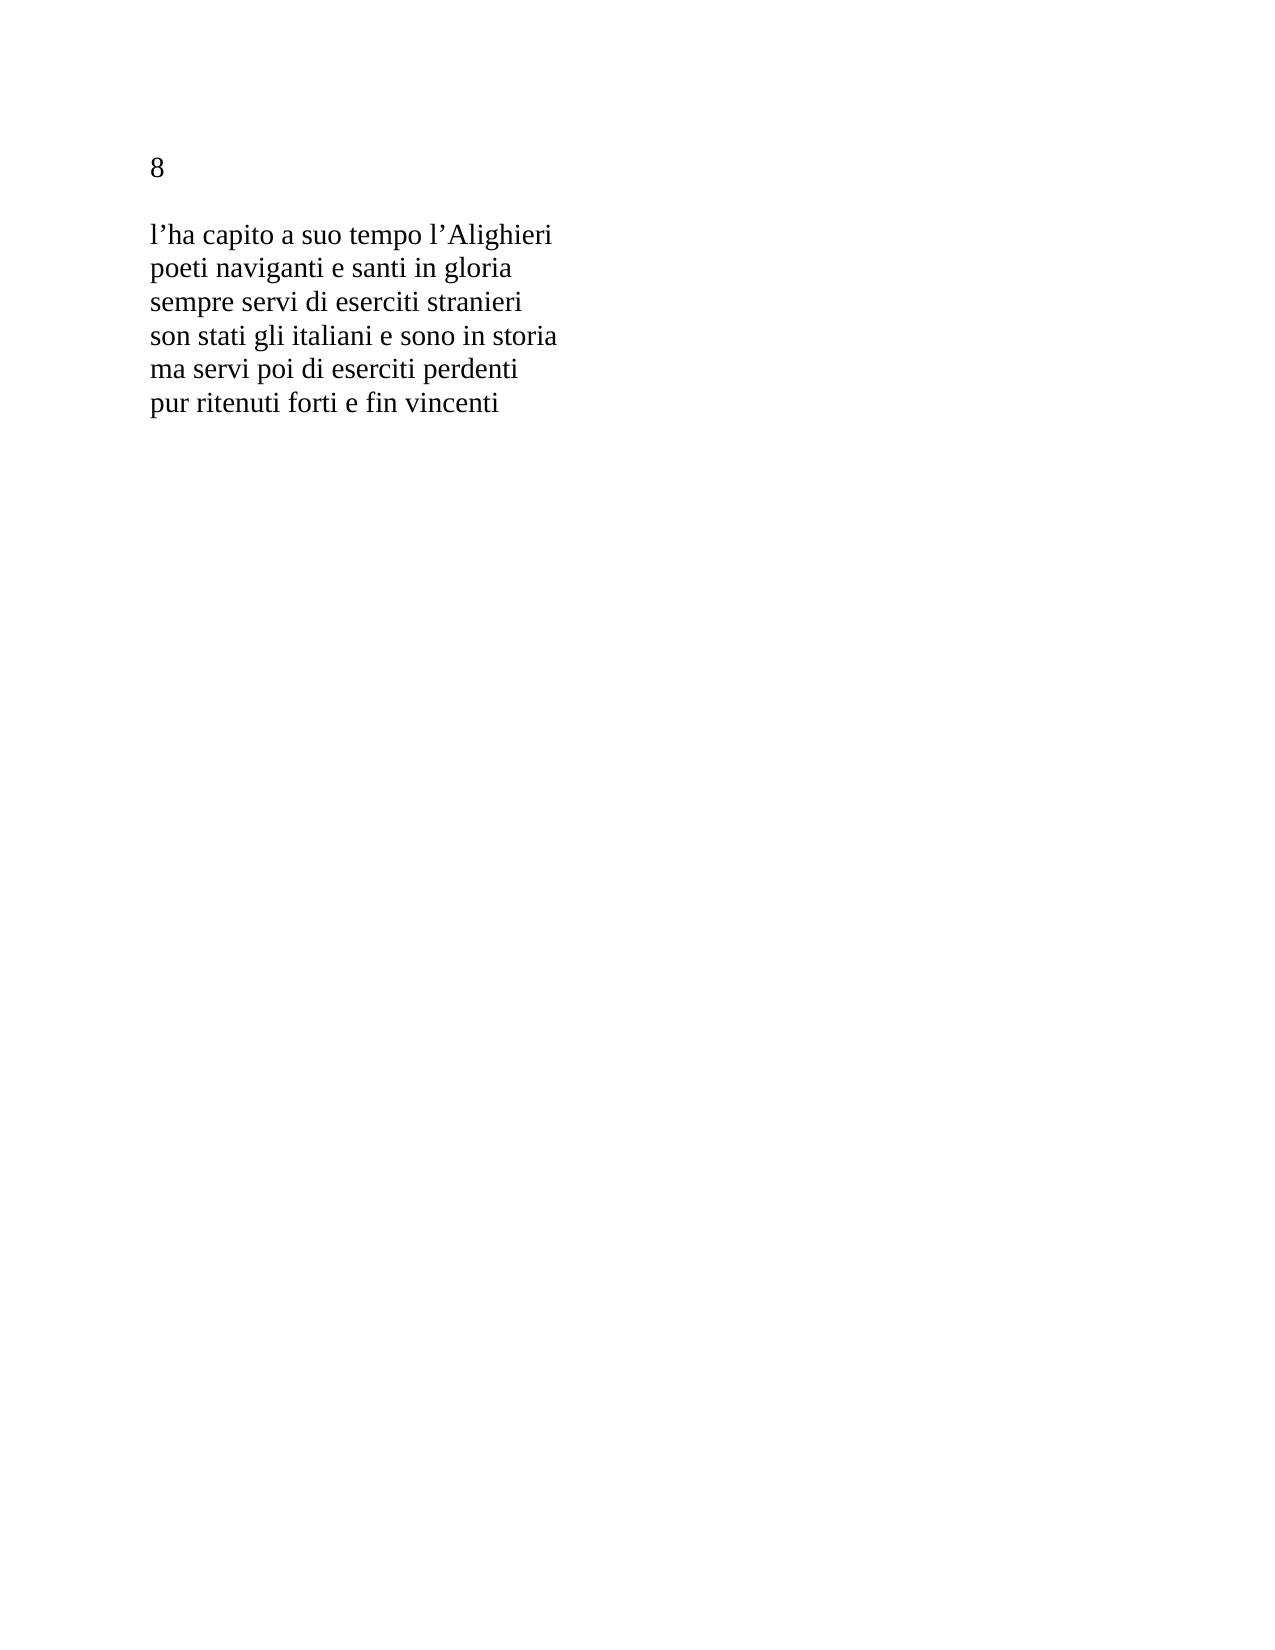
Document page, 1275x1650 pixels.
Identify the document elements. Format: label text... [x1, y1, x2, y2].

text son stati gli italiani e sono in storia [150, 318, 1125, 351]
text sempre servi di eserciti stranieri [150, 284, 1125, 318]
text poeti naviganti e santi in gloria [150, 251, 1125, 284]
text 8 [150, 150, 1125, 183]
text ma servi poi di eserciti perdenti [150, 351, 1125, 385]
text l’ha capito a suo tempo l’Alighieri [150, 217, 1125, 251]
text pur ritenuti forti e fin vincenti [150, 385, 1125, 418]
